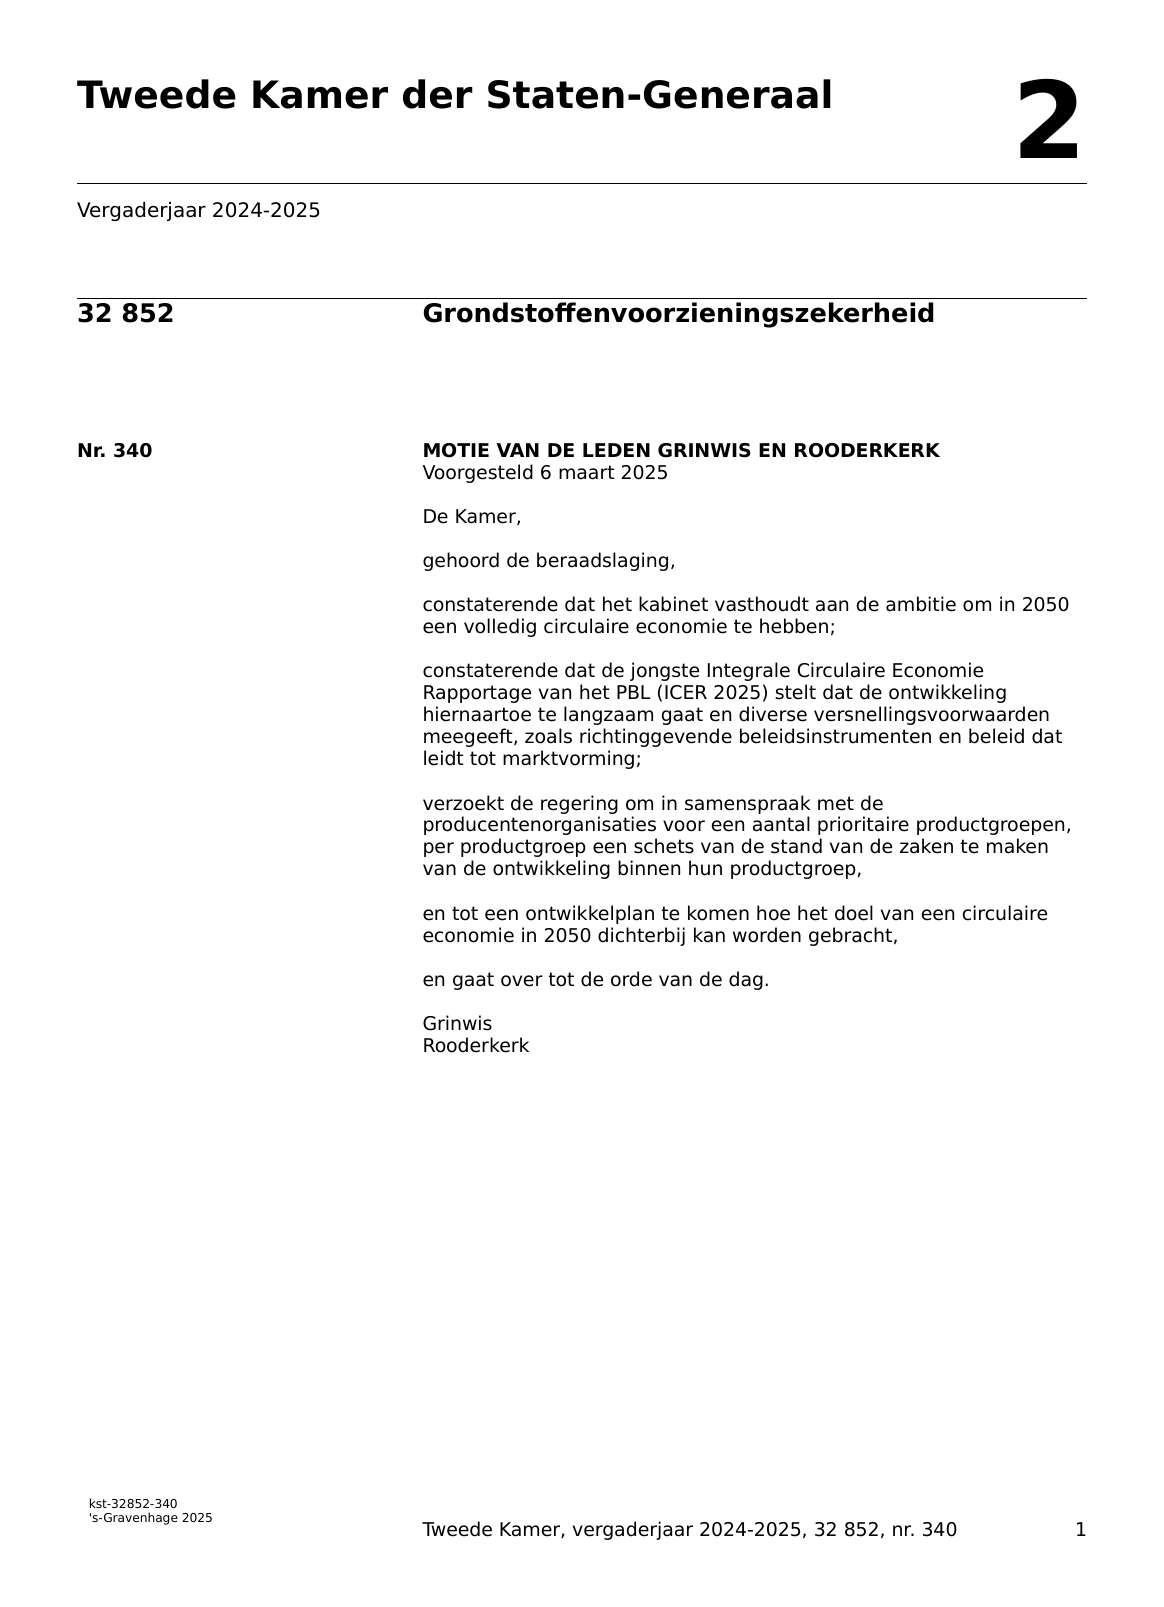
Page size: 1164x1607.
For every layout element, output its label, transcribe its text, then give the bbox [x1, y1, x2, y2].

table_header Tweede Kamer der Staten-Generaal [77, 59, 886, 183]
text De Kamer, [422, 506, 1087, 528]
text Grinwis [422, 1013, 1087, 1035]
table_header 2 [886, 59, 1087, 183]
text constaterende dat de jongste Integrale Circulaire Economie Rapportage van het PBL (ICER 2025) stelt dat de ontwikkeling hiernaartoe te langzaam gaat en diverse versnellingsvoorwaarden meegeeft, zoals richtinggevende beleidsinstrumenten en beleid dat leidt tot marktvorming; [422, 660, 1087, 770]
text en tot een ontwikkelplan te komen hoe het doel van een circulaire economie in 2050 dichterbij kan worden gebracht, [422, 902, 1087, 946]
text constaterende dat het kabinet vasthoudt aan de ambitie om in 2050 een volledig circulaire economie te hebben; [422, 594, 1087, 638]
subtitle 32 852 Grondstoffenvoorzieningszekerheid [77, 299, 1087, 329]
text kst-32852-340 [88, 1497, 323, 1511]
subtitle Nr. 340 MOTIE VAN DE LEDEN GRINWIS EN ROODERKERK [77, 440, 1087, 462]
text 's-Gravenhage 2025 [88, 1511, 323, 1525]
text en gaat over tot de orde van de dag. [422, 969, 1087, 991]
text Voorgesteld 6 maart 2025 [422, 462, 1087, 484]
text gehoord de beraadslaging, [422, 550, 1087, 572]
table_cell Vergaderjaar 2024-2025 [77, 184, 1087, 298]
text Rooderkerk [422, 1035, 1087, 1057]
text verzoekt de regering om in samenspraak met de producentenorganisaties voor een aantal prioritaire productgroepen, per productgroep een schets van de stand van de zaken te maken van de ontwikkeling binnen hun productgroep, [422, 792, 1087, 880]
